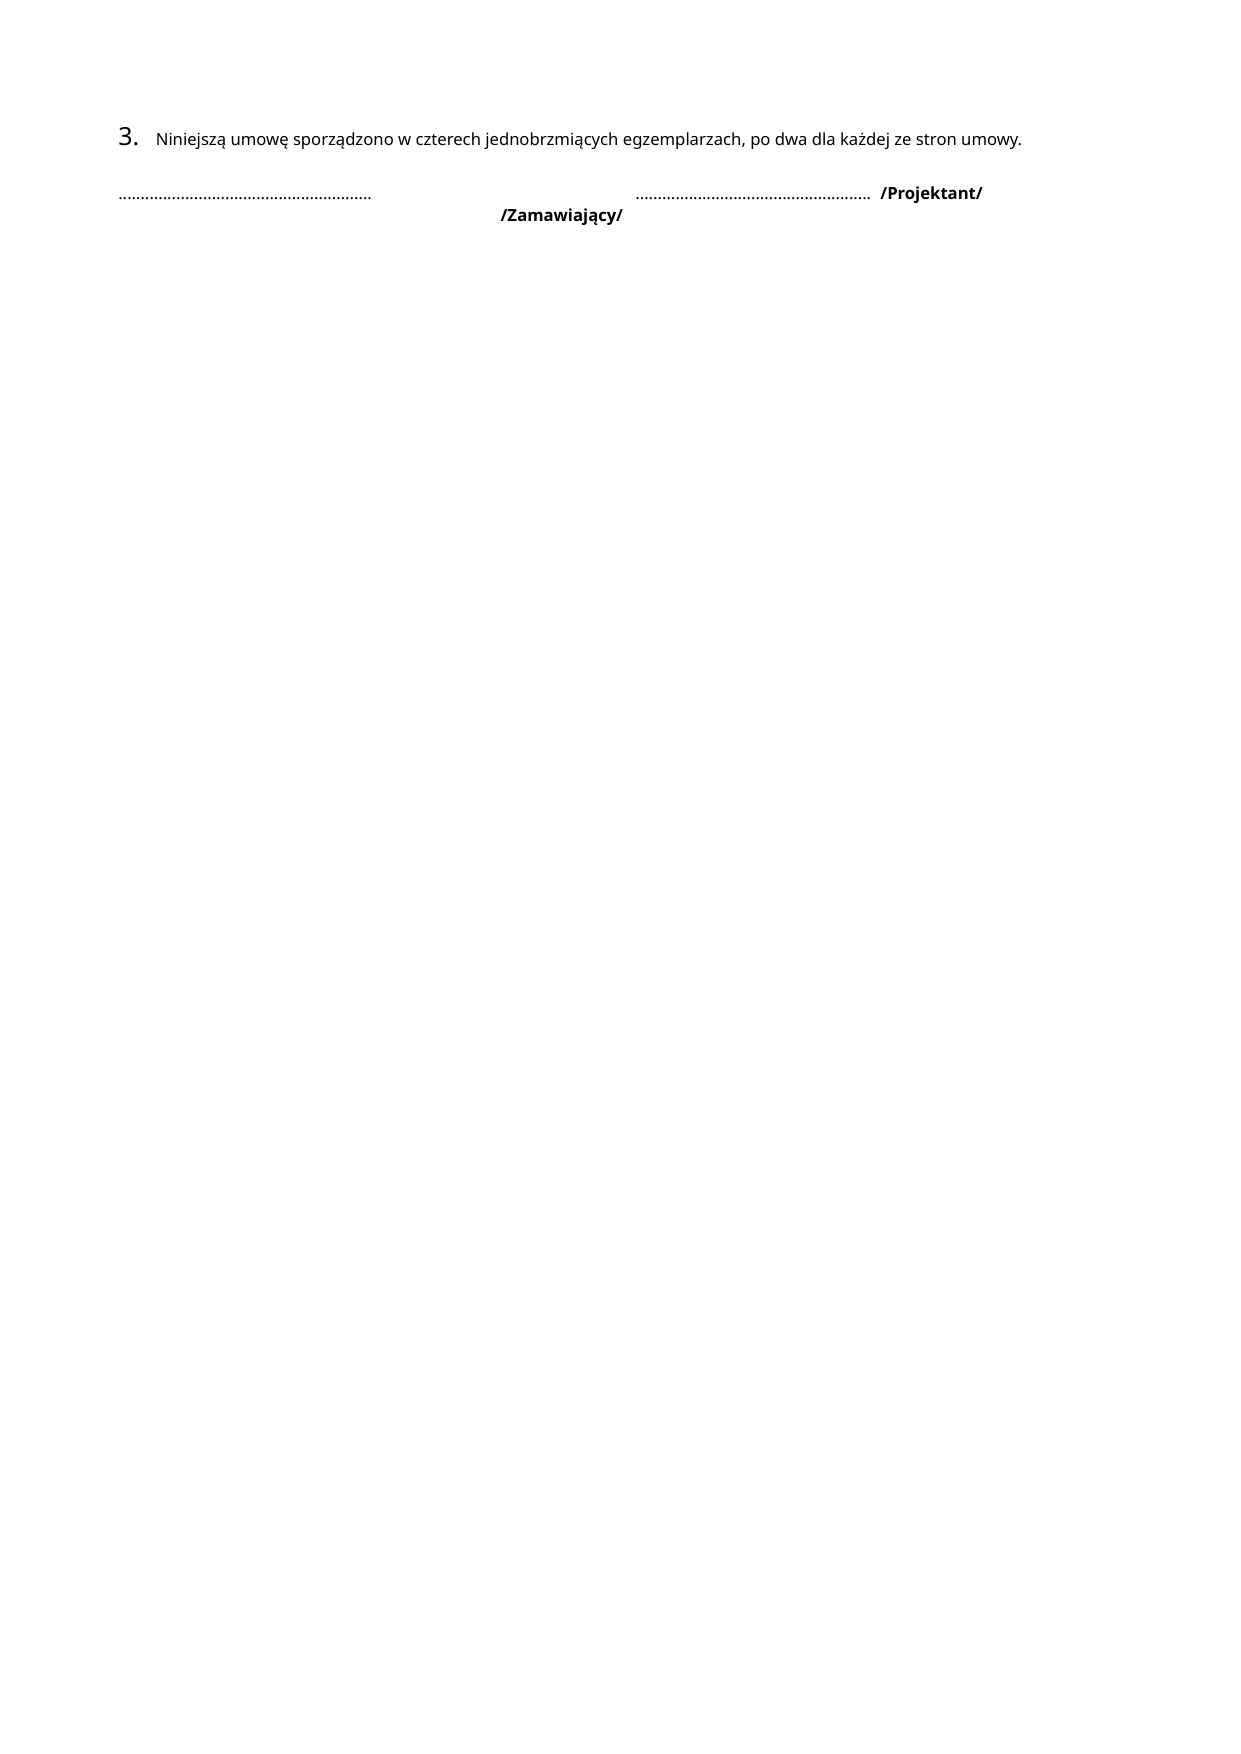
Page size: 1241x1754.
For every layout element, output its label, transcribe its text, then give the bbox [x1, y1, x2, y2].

list Niniejszą umowę sporządzono w czterech jednobrzmiących egzemplarzach, po dwa dla każdej ze stron umowy. [118, 118, 1122, 152]
text ......................................................... ..................................................... /Projektant/ /Zamawiający/ [118, 181, 1122, 249]
